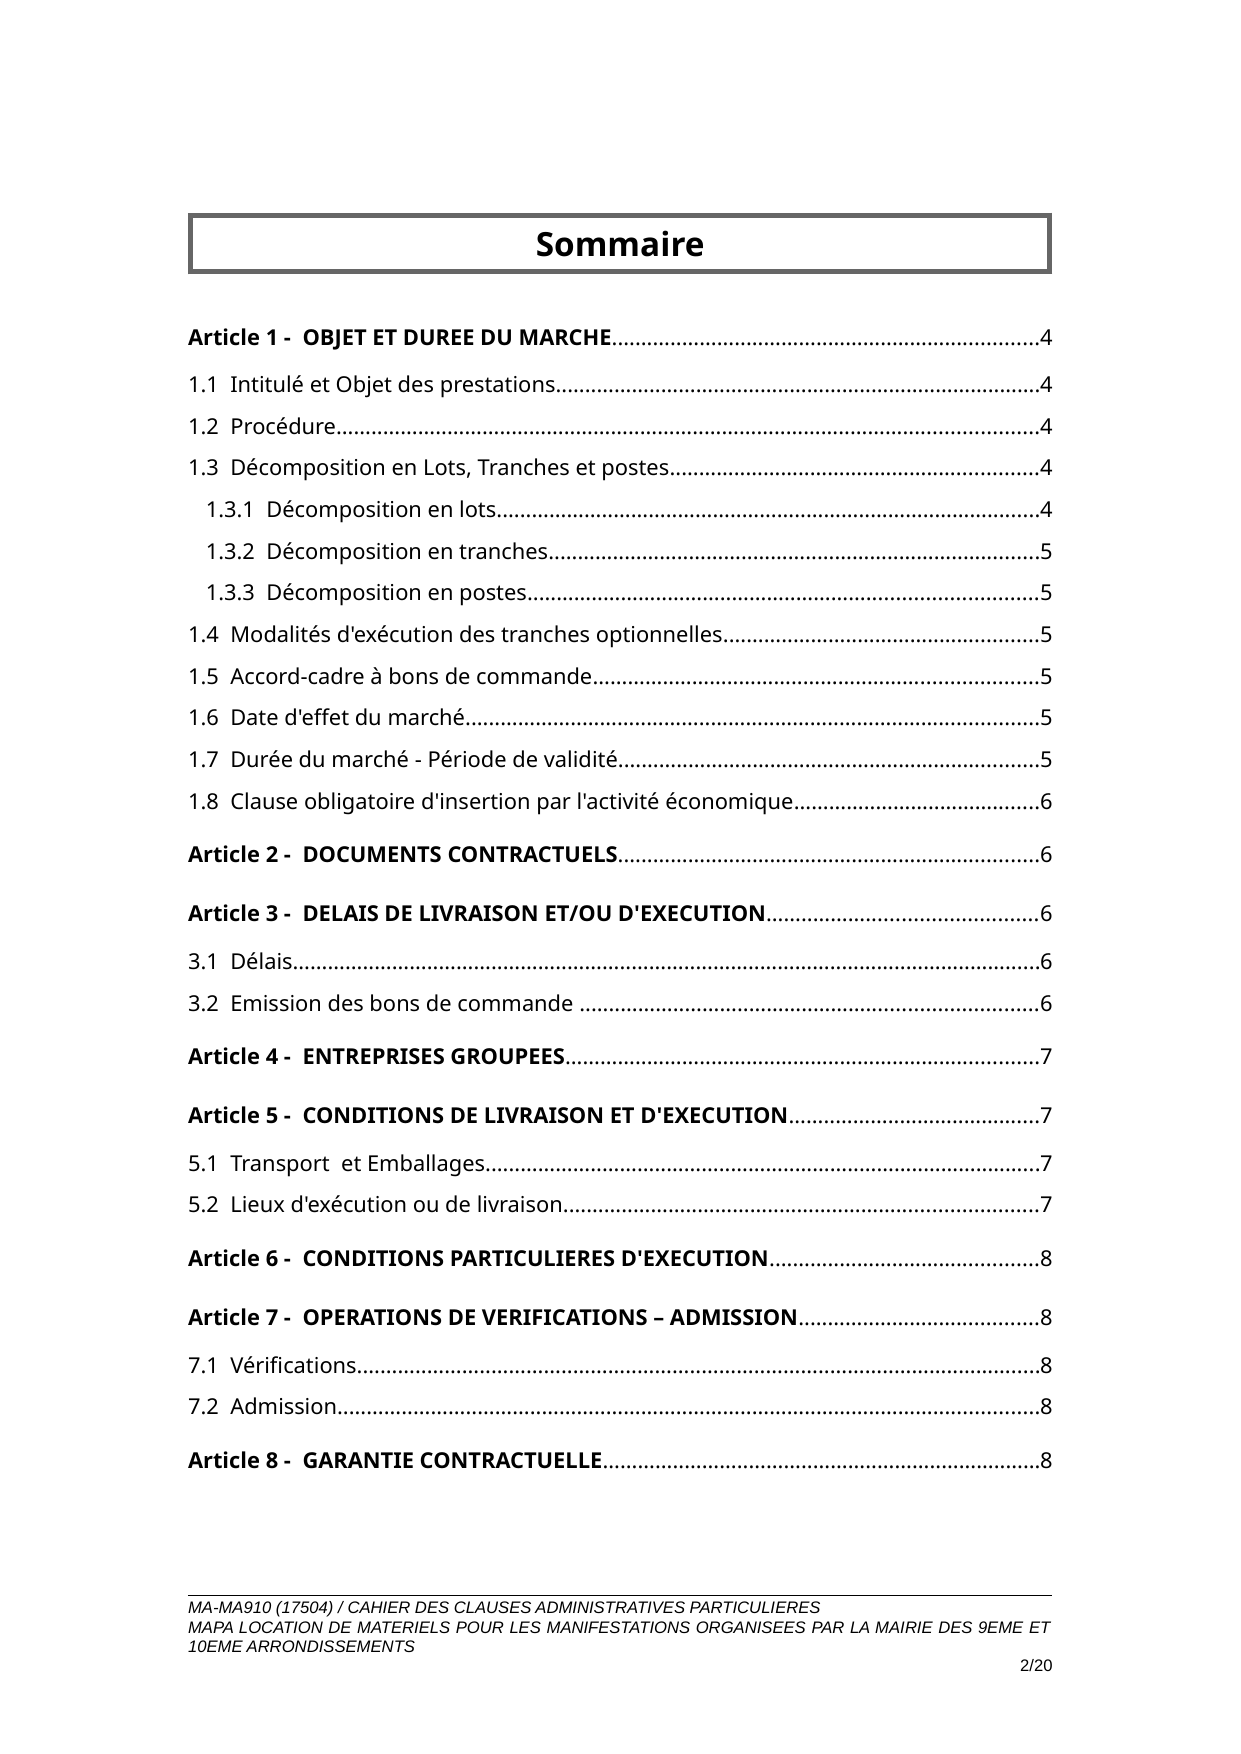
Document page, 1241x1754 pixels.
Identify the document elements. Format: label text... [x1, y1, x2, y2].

text 1.3.3 Décomposition en postes 5 [206, 577, 1052, 607]
text 1.6 Date d'effet du marché 5 [188, 702, 1052, 732]
text 3.1 Délais 6 [188, 946, 1052, 976]
text 5.1 Transport et Emballages 7 [188, 1148, 1052, 1178]
text 1.3 Décomposition en Lots, Tranches et postes 4 [188, 452, 1052, 482]
text 1.3.1 Décomposition en lots 4 [206, 494, 1052, 524]
text 1.2 Procédure 4 [188, 411, 1052, 441]
text 1.3.2 Décomposition en tranches 5 [206, 536, 1052, 566]
text Article 5 - CONDITIONS DE LIVRAISON ET D'EXECUTION 7 [188, 1100, 1052, 1130]
text Article 2 - DOCUMENTS CONTRACTUELS 6 [188, 839, 1052, 869]
subtitle Sommaire [193, 218, 1047, 269]
text Article 6 - CONDITIONS PARTICULIERES D'EXECUTION 8 [188, 1243, 1052, 1273]
text 7.1 Vérifications 8 [188, 1350, 1052, 1379]
text 7.2 Admission 8 [188, 1391, 1052, 1421]
text 1.5 Accord-cadre à bons de commande 5 [188, 661, 1052, 691]
text Article 8 - GARANTIE CONTRACTUELLE 8 [188, 1445, 1052, 1474]
text Article 4 - ENTREPRISES GROUPEES 7 [188, 1041, 1052, 1071]
text Article 7 - OPERATIONS DE VERIFICATIONS – ADMISSION 8 [188, 1302, 1052, 1332]
text 3.2 Emission des bons de commande 6 [188, 988, 1052, 1017]
text Article 3 - DELAIS DE LIVRAISON ET/OU D'EXECUTION 6 [188, 898, 1052, 928]
text 1.4 Modalités d'exécution des tranches optionnelles 5 [188, 619, 1052, 649]
text 1.8 Clause obligatoire d'insertion par l'activité économique 6 [188, 786, 1052, 816]
text Article 1 - OBJET ET DUREE DU MARCHE 4 [188, 322, 1052, 351]
text 1.1 Intitulé et Objet des prestations 4 [188, 369, 1052, 399]
text 5.2 Lieux d'exécution ou de livraison 7 [188, 1189, 1052, 1219]
text 1.7 Durée du marché - Période de validité 5 [188, 744, 1052, 774]
